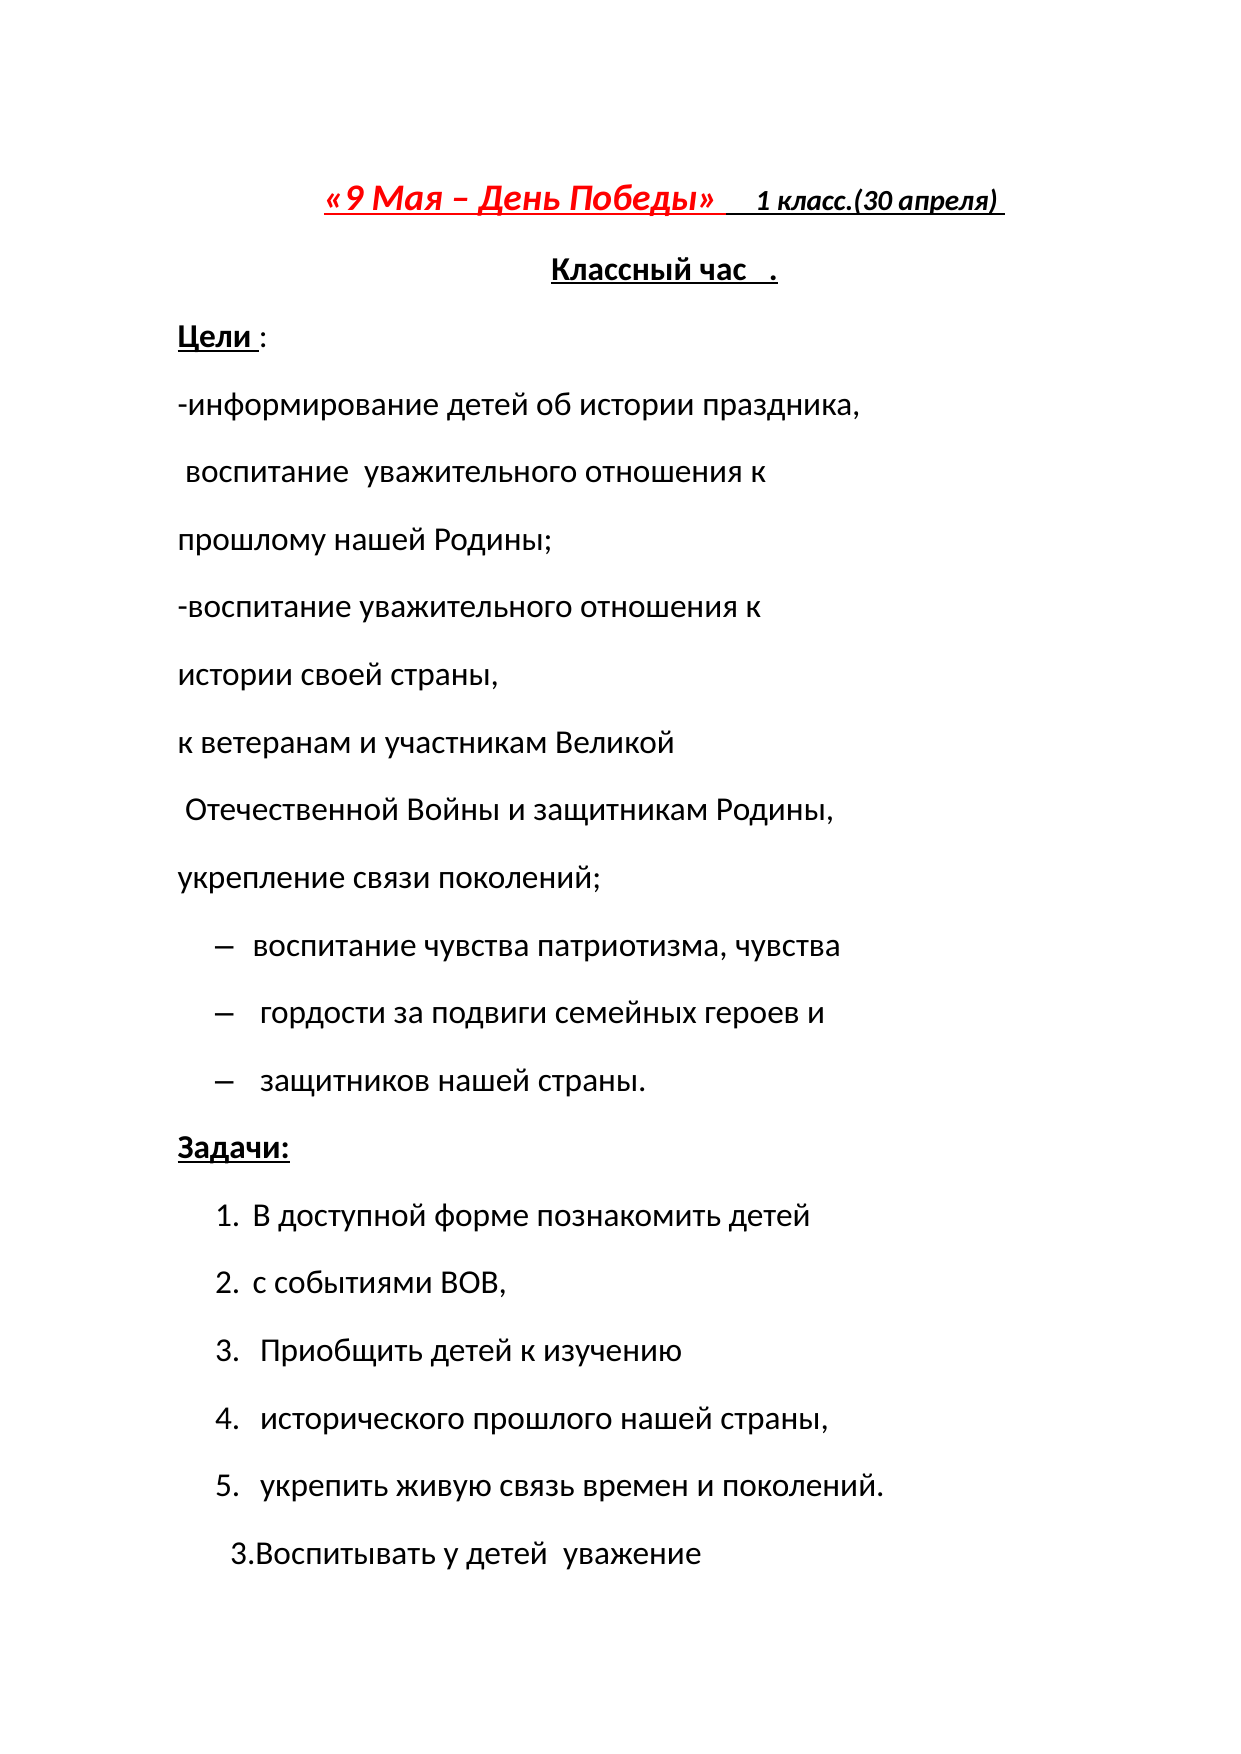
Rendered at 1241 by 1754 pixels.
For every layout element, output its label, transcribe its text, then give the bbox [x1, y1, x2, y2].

list гордости за подвиги семейных героев и [215, 991, 1152, 1032]
text прошлому нашей Родины; [177, 518, 1152, 559]
text к ветеранам и участникам Великой [177, 721, 1152, 761]
list Приобщить детей к изучению [215, 1329, 1152, 1370]
text Отечественной Войны и защитникам Родины, [177, 788, 1152, 829]
list В доступной форме познакомить детей [215, 1194, 1152, 1235]
text -информирование детей об истории праздника, [177, 383, 1152, 423]
text Классный час . [177, 247, 1152, 288]
text 3.Воспитывать у детей уважение [177, 1532, 1152, 1573]
text истории своей страны, [177, 653, 1152, 694]
list исторического прошлого нашей страны, [215, 1397, 1152, 1437]
list укрепить живую связь времен и поколений. [215, 1464, 1152, 1505]
text укрепление связи поколений; [177, 856, 1152, 897]
text воспитание уважительного отношения к [177, 450, 1152, 491]
list защитников нашей страны. [215, 1059, 1152, 1099]
text «9 Мая – День Победы» 1 класс.(30 апреля) [177, 174, 1152, 220]
text Цели : [177, 315, 1152, 356]
list воспитание чувства патриотизма, чувства [215, 923, 1152, 964]
list с событиями ВОВ, [215, 1262, 1152, 1302]
text -воспитание уважительного отношения к [177, 586, 1152, 626]
text Задачи: [177, 1126, 1152, 1167]
